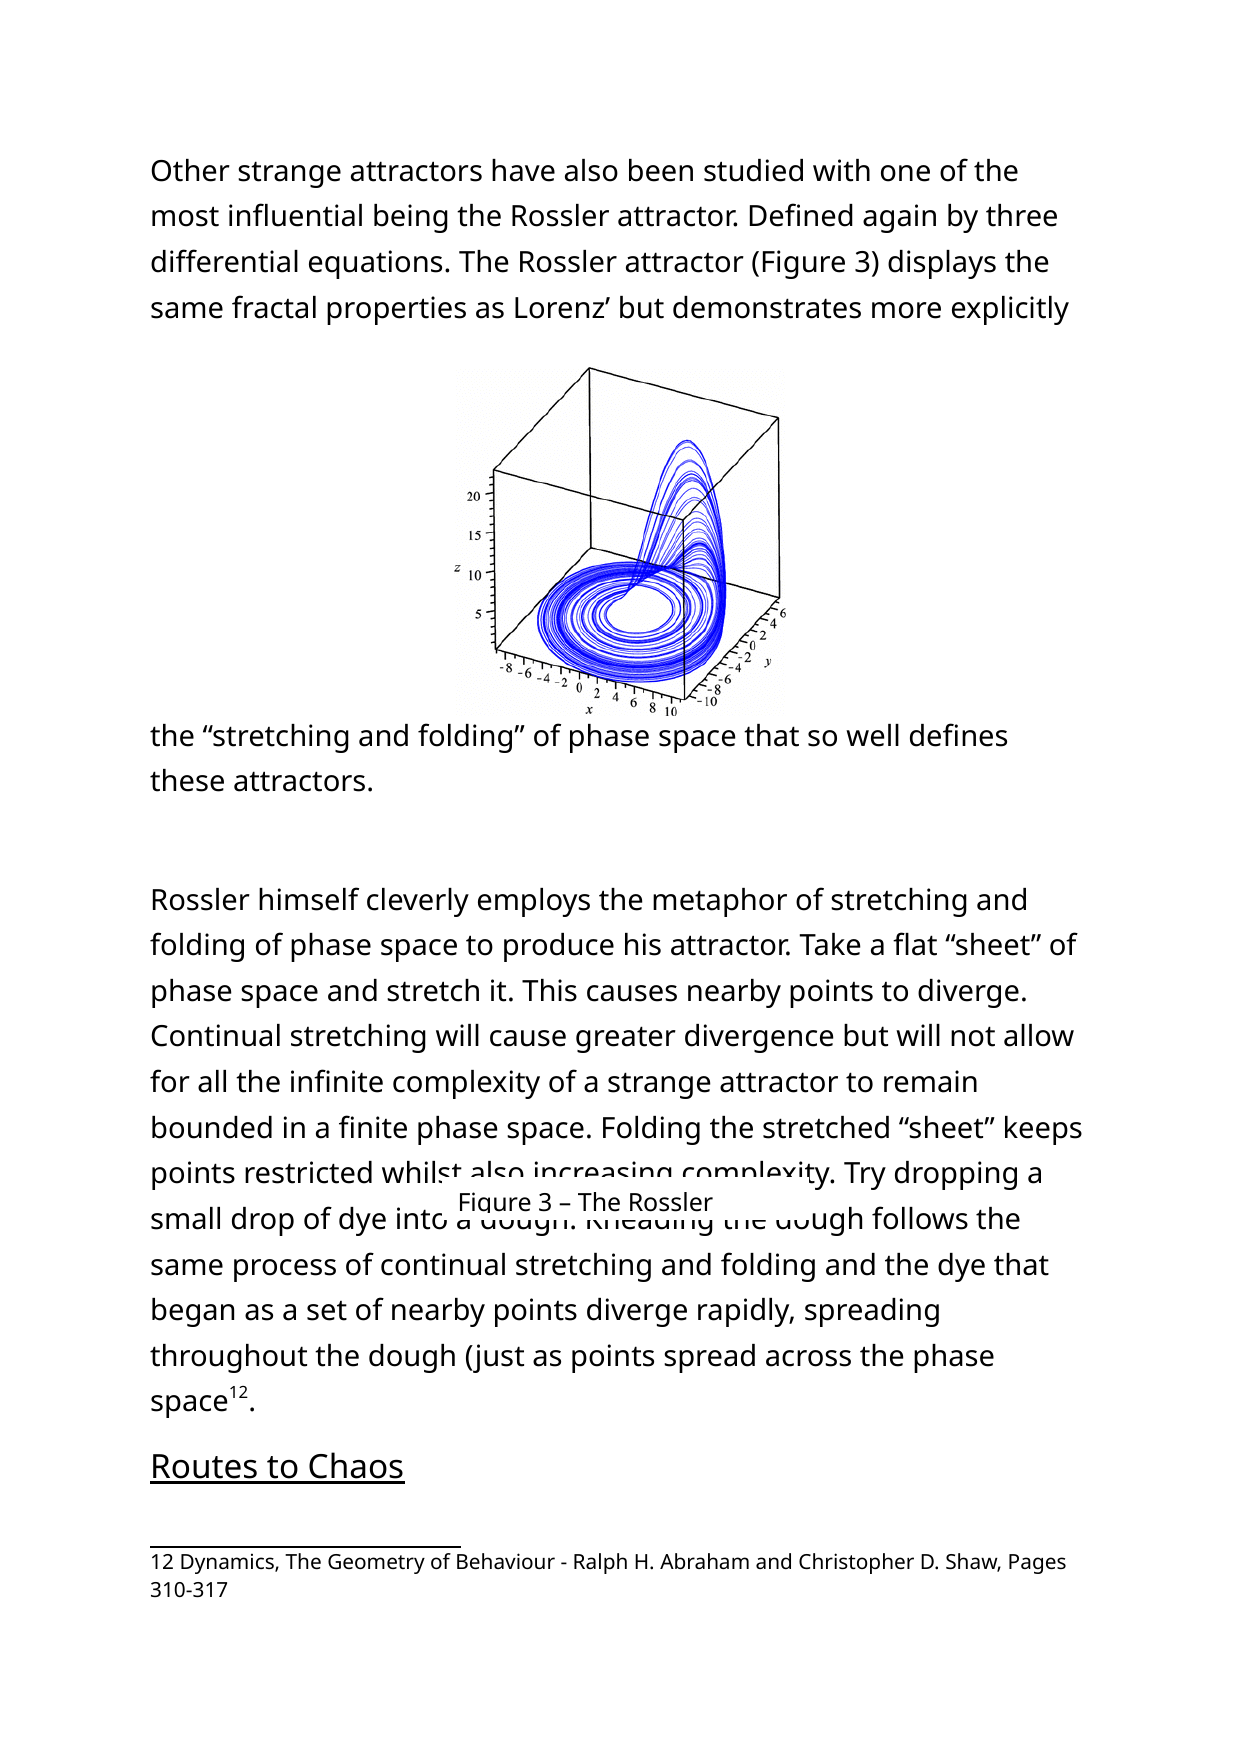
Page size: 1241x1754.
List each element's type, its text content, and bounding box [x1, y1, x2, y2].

text Other strange attractors have also been studied with one of the most influential being the Rossler attractor. Defined again by three differential equations. The Rossler attractor (Figure 3) displays the same fractal properties as Lorenz’ but demonstrates more explicitly the “stretching and folding” of phase space that so well defines these attractors. [150, 150, 1090, 800]
text Routes to Chaos [150, 1443, 1090, 1488]
text Rossler himself cleverly employs the metaphor of stretching and folding of phase space to produce his attractor. Take a flat “sheet” of phase space and stretch it. This causes nearby points to diverge. Continual stretching will cause greater divergence but will not allow for all the infinite complexity of a strange attractor to remain bounded in a finite phase space. Folding the stretched “sheet” keeps points restricted whilst also increasing complexity. Try dropping a small drop of dye into a dough. Kneading the dough follows the same process of continual stretching and folding and the dye that began as a set of nearby points diverge rapidly, spreading throughout the dough (just as points spread across the phase space. [150, 879, 1090, 1420]
text Figure 3 – The Rossler Attractor [457, 1184, 794, 1213]
text Dynamics, The Geometry of Behaviour - Ralph H. Abraham and Christopher D. Shaw, Pages 310-317 [150, 1547, 1090, 1604]
